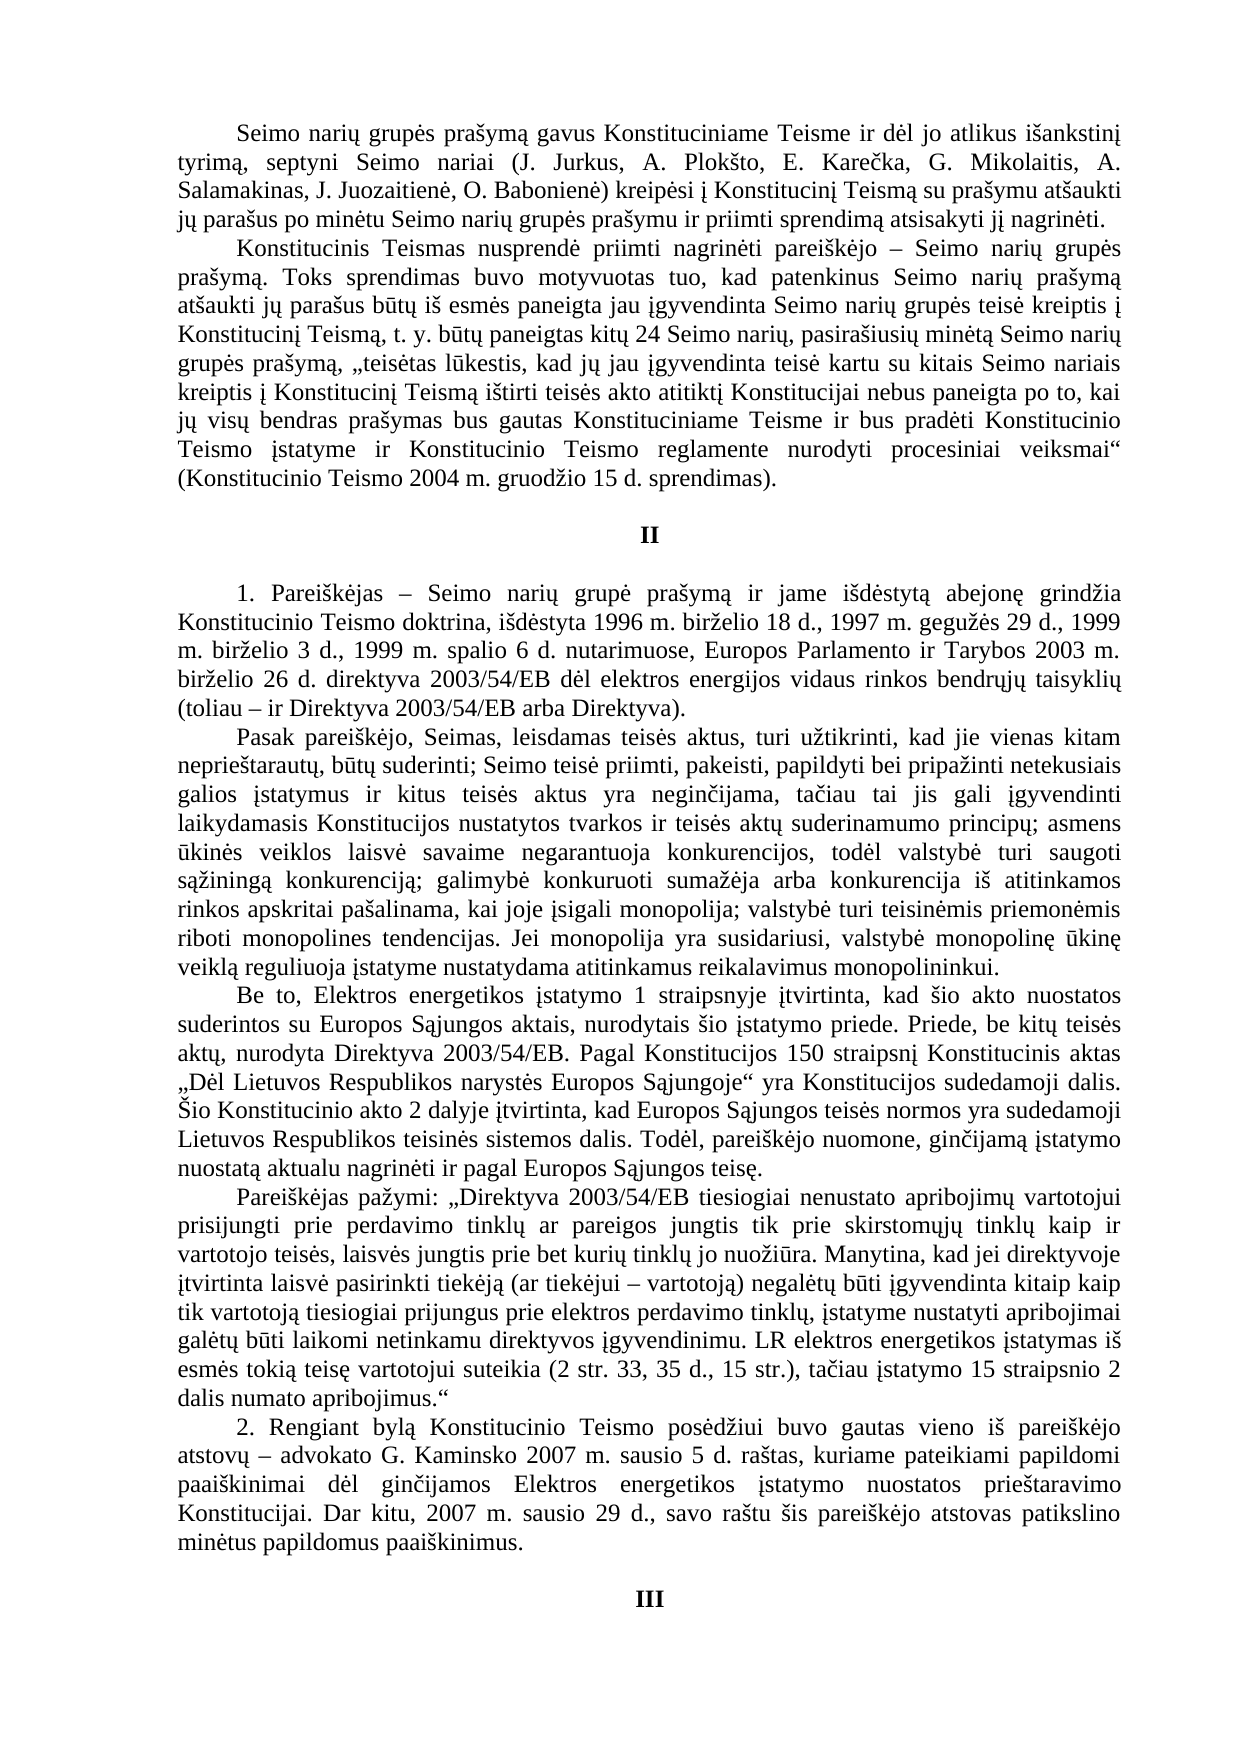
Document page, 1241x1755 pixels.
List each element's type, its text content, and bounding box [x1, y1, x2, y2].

text Konstitucinis Teismas nusprendė priimti nagrinėti pareiškėjo – Seimo narių grupės prašymą. Toks sprendimas buvo motyvuotas tuo, kad patenkinus Seimo narių prašymą atšaukti jų parašus būtų iš esmės paneigta jau įgyvendinta Seimo narių grupės teisė kreiptis į Konstitucinį Teismą, t. y. būtų paneigtas kitų 24 Seimo narių, pasirašiusių minėtą Seimo narių grupės prašymą, „teisėtas lūkestis, kad jų jau įgyvendinta teisė kartu su kitais Seimo nariais kreiptis į Konstitucinį Teismą ištirti teisės akto atitiktį Konstitucijai nebus paneigta po to, kai jų visų bendras prašymas bus gautas Konstituciniame Teisme ir bus pradėti Konstitucinio Teismo įstatyme ir Konstitucinio Teismo reglamente nurodyti procesiniai veiksmai“ (Konstitucinio Teismo 2004 m. gruodžio 15 d. sprendimas). [177, 233, 1122, 492]
text Be to, Elektros energetikos įstatymo 1 straipsnyje įtvirtinta, kad šio akto nuostatos suderintos su Europos Sąjungos aktais, nurodytais šio įstatymo priede. Priede, be kitų teisės aktų, nurodyta Direktyva 2003/54/EB. Pagal Konstitucijos 150 straipsnį Konstitucinis aktas „Dėl Lietuvos Respublikos narystės Europos Sąjungoje“ yra Konstitucijos sudedamoji dalis. Šio Konstitucinio akto 2 dalyje įtvirtinta, kad Europos Sąjungos teisės normos yra sudedamoji Lietuvos Respublikos teisinės sistemos dalis. Todėl, pareiškėjo nuomone, ginčijamą įstatymo nuostatą aktualu nagrinėti ir pagal Europos Sąjungos teisę. [177, 981, 1122, 1182]
text 1. Pareiškėjas – Seimo narių grupė prašymą ir jame išdėstytą abejonę grindžia Konstitucinio Teismo doktrina, išdėstyta 1996 m. birželio 18 d., 1997 m. gegužės 29 d., 1999 m. birželio 3 d., 1999 m. spalio 6 d. nutarimuose, Europos Parlamento ir Tarybos 2003 m. birželio 26 d. direktyva 2003/54/EB dėl elektros energijos vidaus rinkos bendrųjų taisyklių (toliau – ir Direktyva 2003/54/EB arba Direktyva). [177, 578, 1122, 722]
text II [177, 521, 1122, 549]
text III [177, 1584, 1122, 1613]
text Pasak pareiškėjo, Seimas, leisdamas teisės aktus, turi užtikrinti, kad jie vienas kitam neprieštarautų, būtų suderinti; Seimo teisė priimti, pakeisti, papildyti bei pripažinti netekusiais galios įstatymus ir kitus teisės aktus yra neginčijama, tačiau tai jis gali įgyvendinti laikydamasis Konstitucijos nustatytos tvarkos ir teisės aktų suderinamumo principų; asmens ūkinės veiklos laisvė savaime negarantuoja konkurencijos, todėl valstybė turi saugoti sąžiningą konkurenciją; galimybė konkuruoti sumažėja arba konkurencija iš atitinkamos rinkos apskritai pašalinama, kai joje įsigali monopolija; valstybė turi teisinėmis priemonėmis riboti monopolines tendencijas. Jei monopolija yra susidariusi, valstybė monopolinę ūkinę veiklą reguliuoja įstatyme nustatydama atitinkamus reikalavimus monopolininkui. [177, 722, 1122, 981]
text 2. Rengiant bylą Konstitucinio Teismo posėdžiui buvo gautas vieno iš pareiškėjo atstovų – advokato G. Kaminsko 2007 m. sausio 5 d. raštas, kuriame pateikiami papildomi paaiškinimai dėl ginčijamos Elektros energetikos įstatymo nuostatos prieštaravimo Konstitucijai. Dar kitu, 2007 m. sausio 29 d., savo raštu šis pareiškėjo atstovas patikslino minėtus papildomus paaiškinimus. [177, 1412, 1122, 1556]
text Seimo narių grupės prašymą gavus Konstituciniame Teisme ir dėl jo atlikus išankstinį tyrimą, septyni Seimo nariai (J. Jurkus, A. Plokšto, E. Karečka, G. Mikolaitis, A. Salamakinas, J. Juozaitienė, O. Babonienė) kreipėsi į Konstitucinį Teismą su prašymu atšaukti jų parašus po minėtu Seimo narių grupės prašymu ir priimti sprendimą atsisakyti jį nagrinėti. [177, 118, 1122, 233]
text Pareiškėjas pažymi: „Direktyva 2003/54/EB tiesiogiai nenustato apribojimų vartotojui prisijungti prie perdavimo tinklų ar pareigos jungtis tik prie skirstomųjų tinklų kaip ir vartotojo teisės, laisvės jungtis prie bet kurių tinklų jo nuožiūra. Manytina, kad jei direktyvoje įtvirtinta laisvė pasirinkti tiekėją (ar tiekėjui – vartotoją) negalėtų būti įgyvendinta kitaip kaip tik vartotoją tiesiogiai prijungus prie elektros perdavimo tinklų, įstatyme nustatyti apribojimai galėtų būti laikomi netinkamu direktyvos įgyvendinimu. LR elektros energetikos įstatymas iš esmės tokią teisę vartotojui suteikia (2 str. 33, 35 d., 15 str.), tačiau įstatymo 15 straipsnio 2 dalis numato apribojimus.“ [177, 1182, 1122, 1412]
